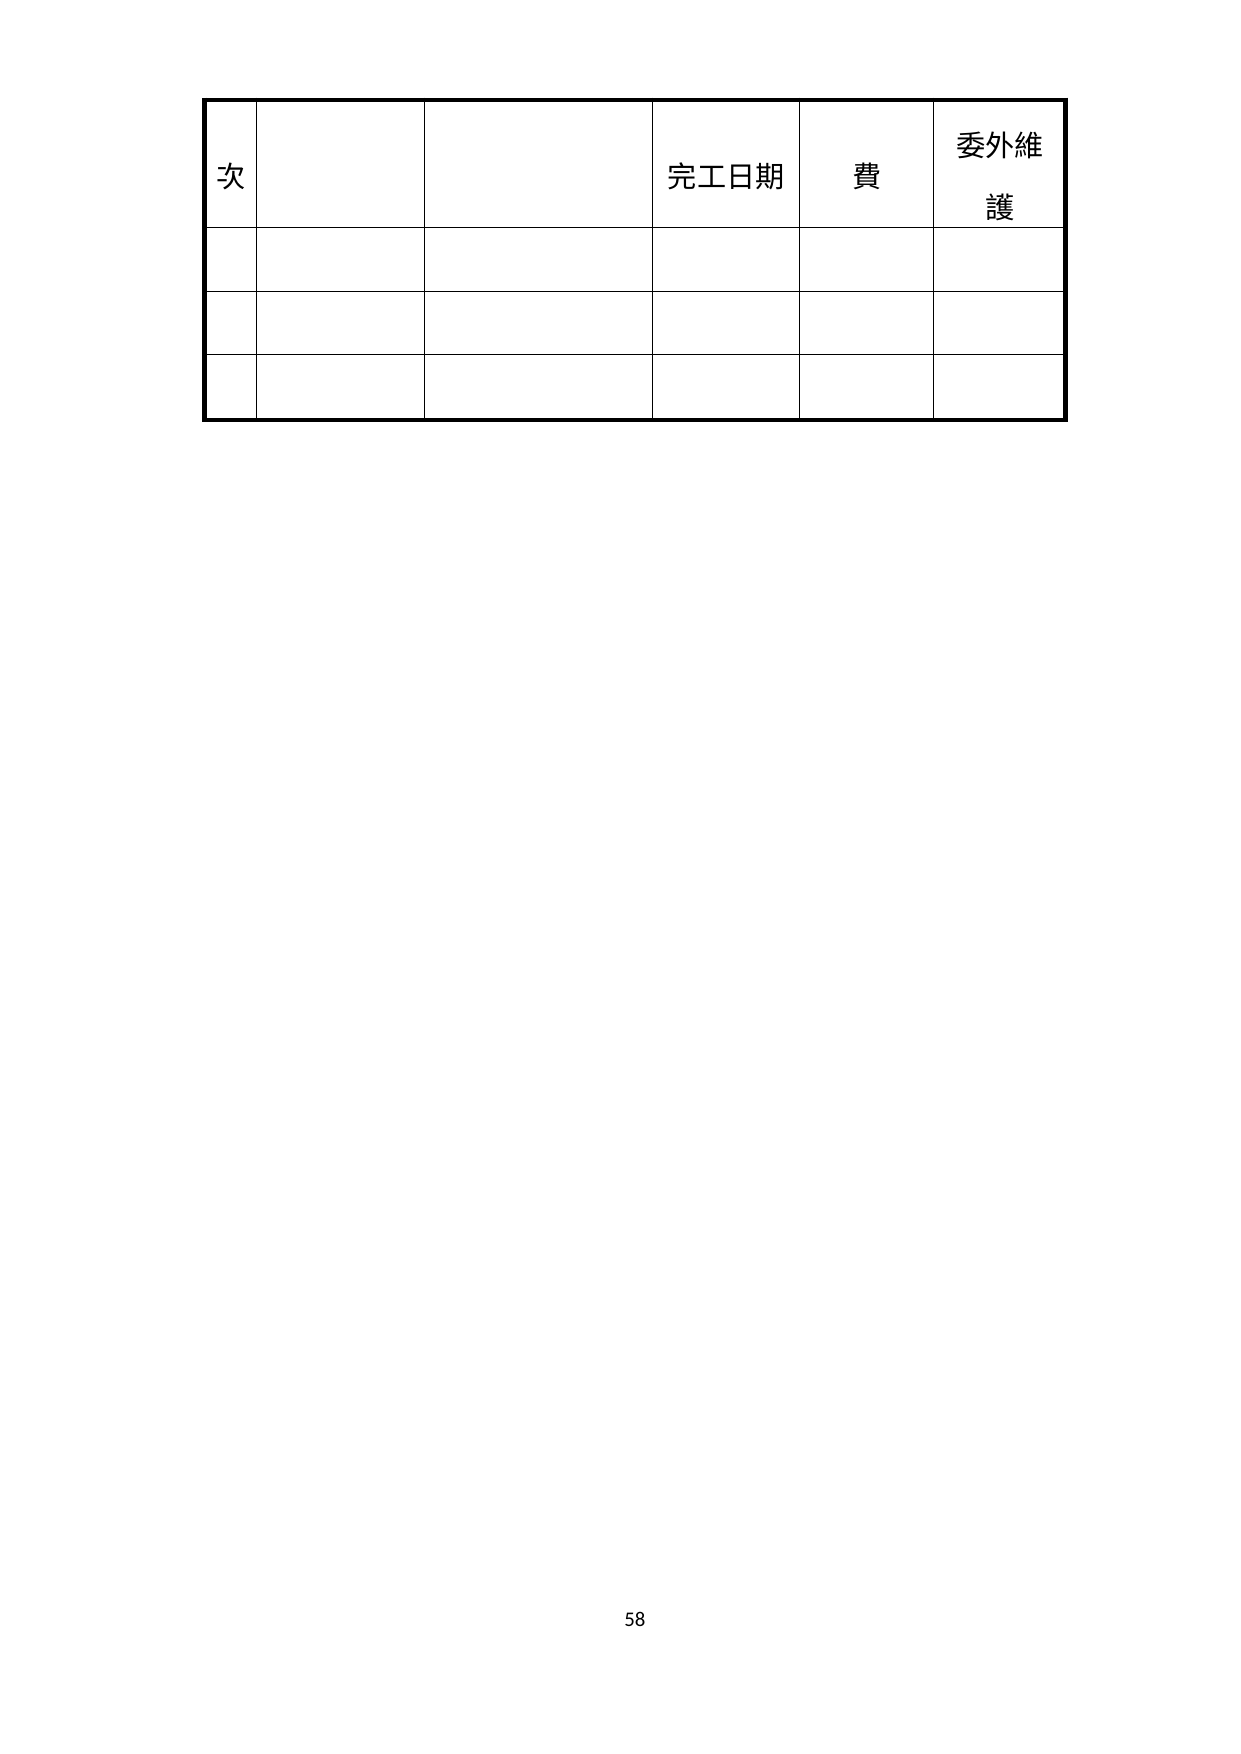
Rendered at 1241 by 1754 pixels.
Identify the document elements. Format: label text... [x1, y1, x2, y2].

table_header 委外維護 [934, 102, 1063, 227]
table_cell [257, 355, 424, 418]
table_cell [257, 292, 424, 354]
table_cell [425, 355, 652, 418]
table_cell [800, 228, 933, 291]
table_header 次 [207, 102, 256, 227]
table_cell [800, 292, 933, 354]
table_cell [934, 355, 1063, 418]
table_cell [207, 292, 256, 354]
table_header [257, 102, 424, 227]
table_cell [653, 292, 799, 354]
table_cell [653, 355, 799, 418]
table_cell [207, 355, 256, 418]
table_header [425, 102, 652, 227]
table_cell [257, 228, 424, 291]
table_cell [934, 228, 1063, 291]
table_cell [800, 355, 933, 418]
table_cell [425, 292, 652, 354]
table_header 費 [800, 102, 933, 227]
table_cell [425, 228, 652, 291]
table_cell [207, 228, 256, 291]
table_cell [934, 292, 1063, 354]
table_cell [653, 228, 799, 291]
table_header 完工日期 [653, 102, 799, 227]
